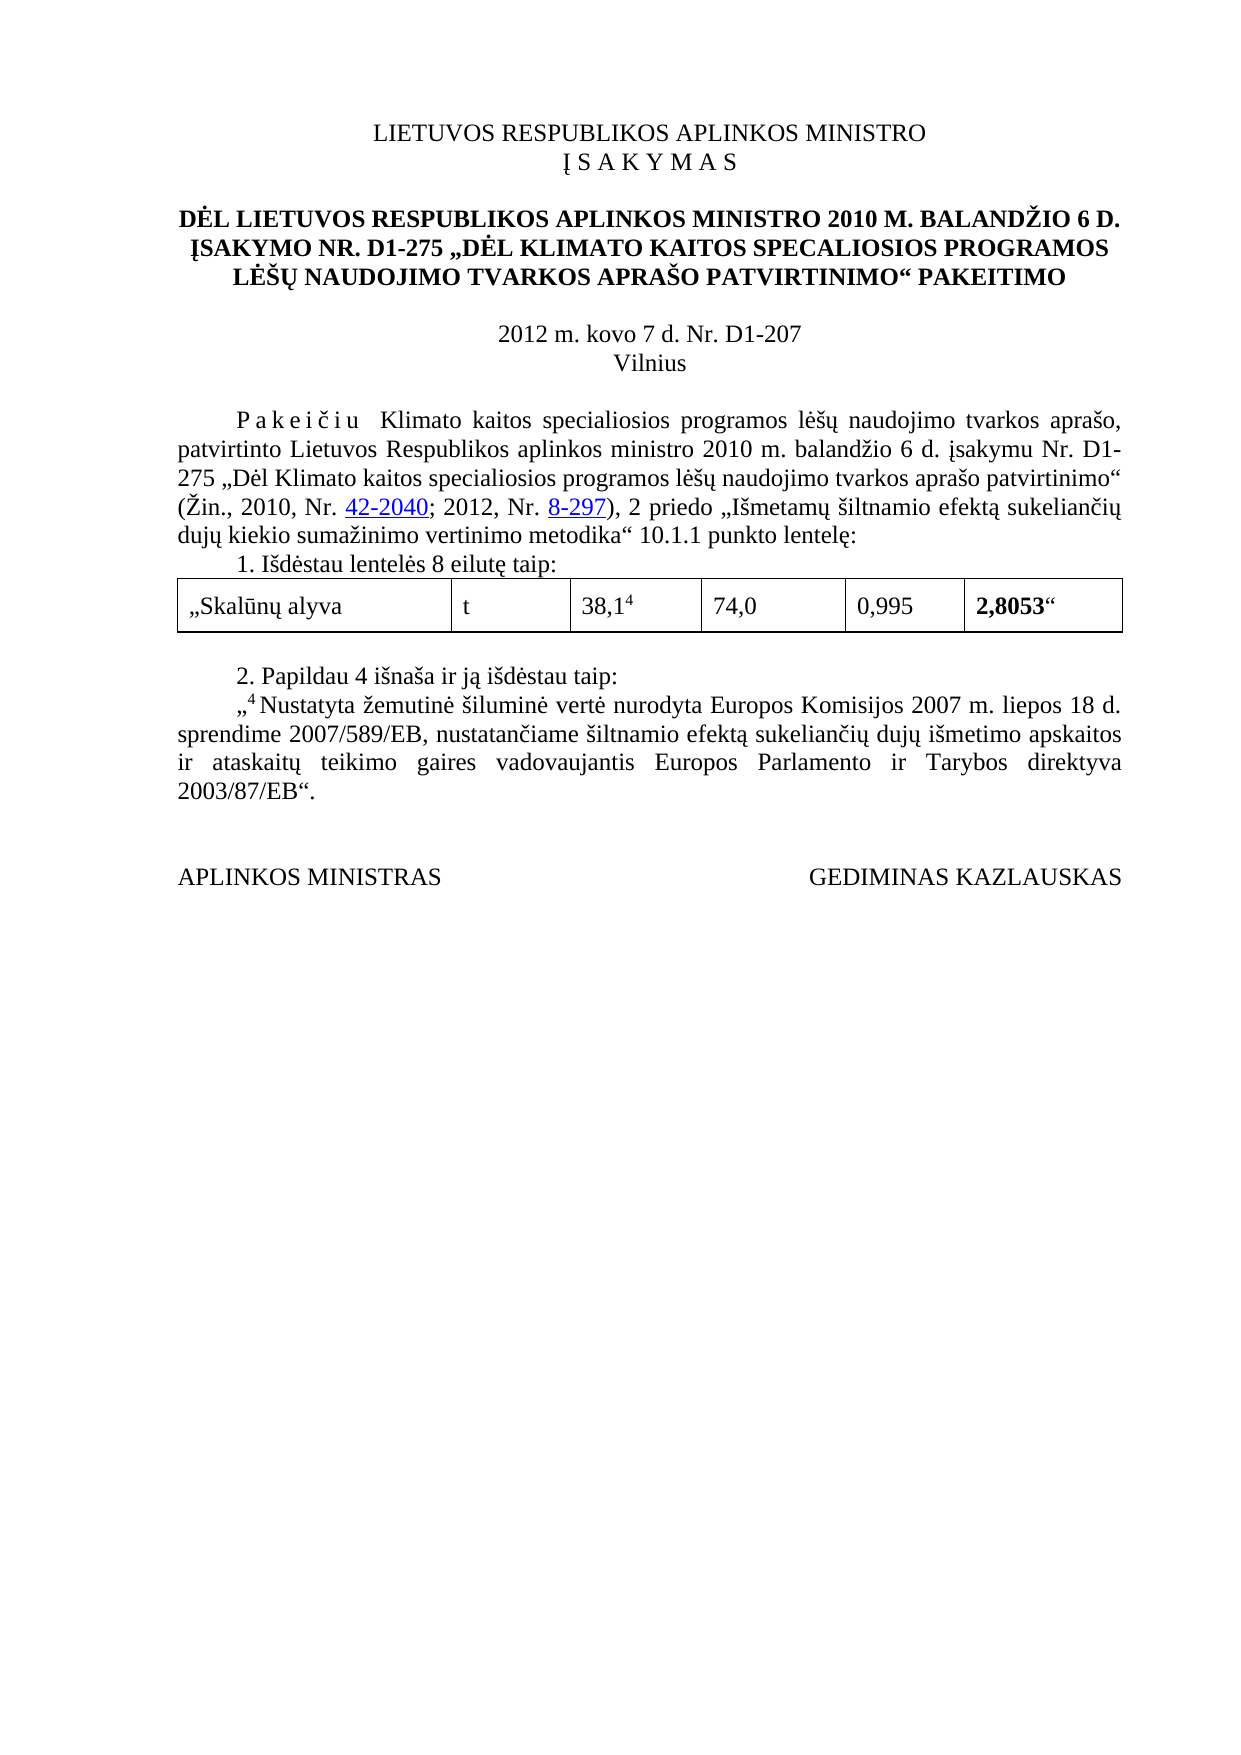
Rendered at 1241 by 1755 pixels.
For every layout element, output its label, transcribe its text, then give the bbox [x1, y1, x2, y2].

text „4 Nustatyta žemutinė šiluminė vertė nurodyta Europos Komisijos 2007 m. liepos 18 d. sprendime 2007/589/EB, nustatančiame šiltnamio efektą sukeliančių dujų išmetimo apskaitos ir ataskaitų teikimo gaires vadovaujantis Europos Parlamento ir Tarybos direktyva 2003/87/EB“. [177, 690, 1122, 805]
text 1. Išdėstau lentelės 8 eilutę taip: [177, 549, 1122, 578]
table_header 2,8053“ [965, 579, 1122, 631]
text Į S A K Y M A S [177, 147, 1122, 176]
table_header 74,0 [702, 579, 845, 631]
table_header 38,14 [571, 579, 701, 631]
table_header „Skalūnų alyva [178, 579, 451, 631]
text 2012 m. kovo 7 d. Nr. D1-207 [177, 319, 1122, 348]
text DĖL LIETUVOS RESPUBLIKOS APLINKOS MINISTRO 2010 m. BALANDŽIO 6 d. ĮSAKYMO Nr. D1-275 „DĖL KLIMATO KAITOS SPECALIOSIOS PROGRAMOS LĖŠŲ NAUDOJIMO TVARKOS APRAŠO PATVIRTINIMO“ PAKEITIMO [177, 204, 1122, 291]
table_header 0,995 [846, 579, 964, 631]
text Pakeičiu Klimato kaitos specialiosios programos lėšų naudojimo tvarkos aprašo, patvirtinto Lietuvos Respublikos aplinkos ministro 2010 m. balandžio 6 d. įsakymu Nr. D1-275 „Dėl Klimato kaitos specialiosios programos lėšų naudojimo tvarkos aprašo patvirtinimo“ (Žin., 2010, Nr. 42-2040; 2012, Nr. 8-297), 2 priedo „Išmetamų šiltnamio efektą sukeliančių dujų kiekio sumažinimo vertinimo metodika“ 10.1.1 punkto lentelę: [177, 406, 1122, 549]
text Vilnius [177, 348, 1122, 377]
table_header t [452, 579, 570, 631]
text LIETUVOS RESPUBLIKOS APLINKOS MINISTRO [177, 118, 1122, 147]
text 2. Papildau 4 išnaša ir ją išdėstau taip: [177, 661, 1122, 690]
text Aplinkos ministras Gediminas Kazlauskas [177, 862, 1122, 891]
